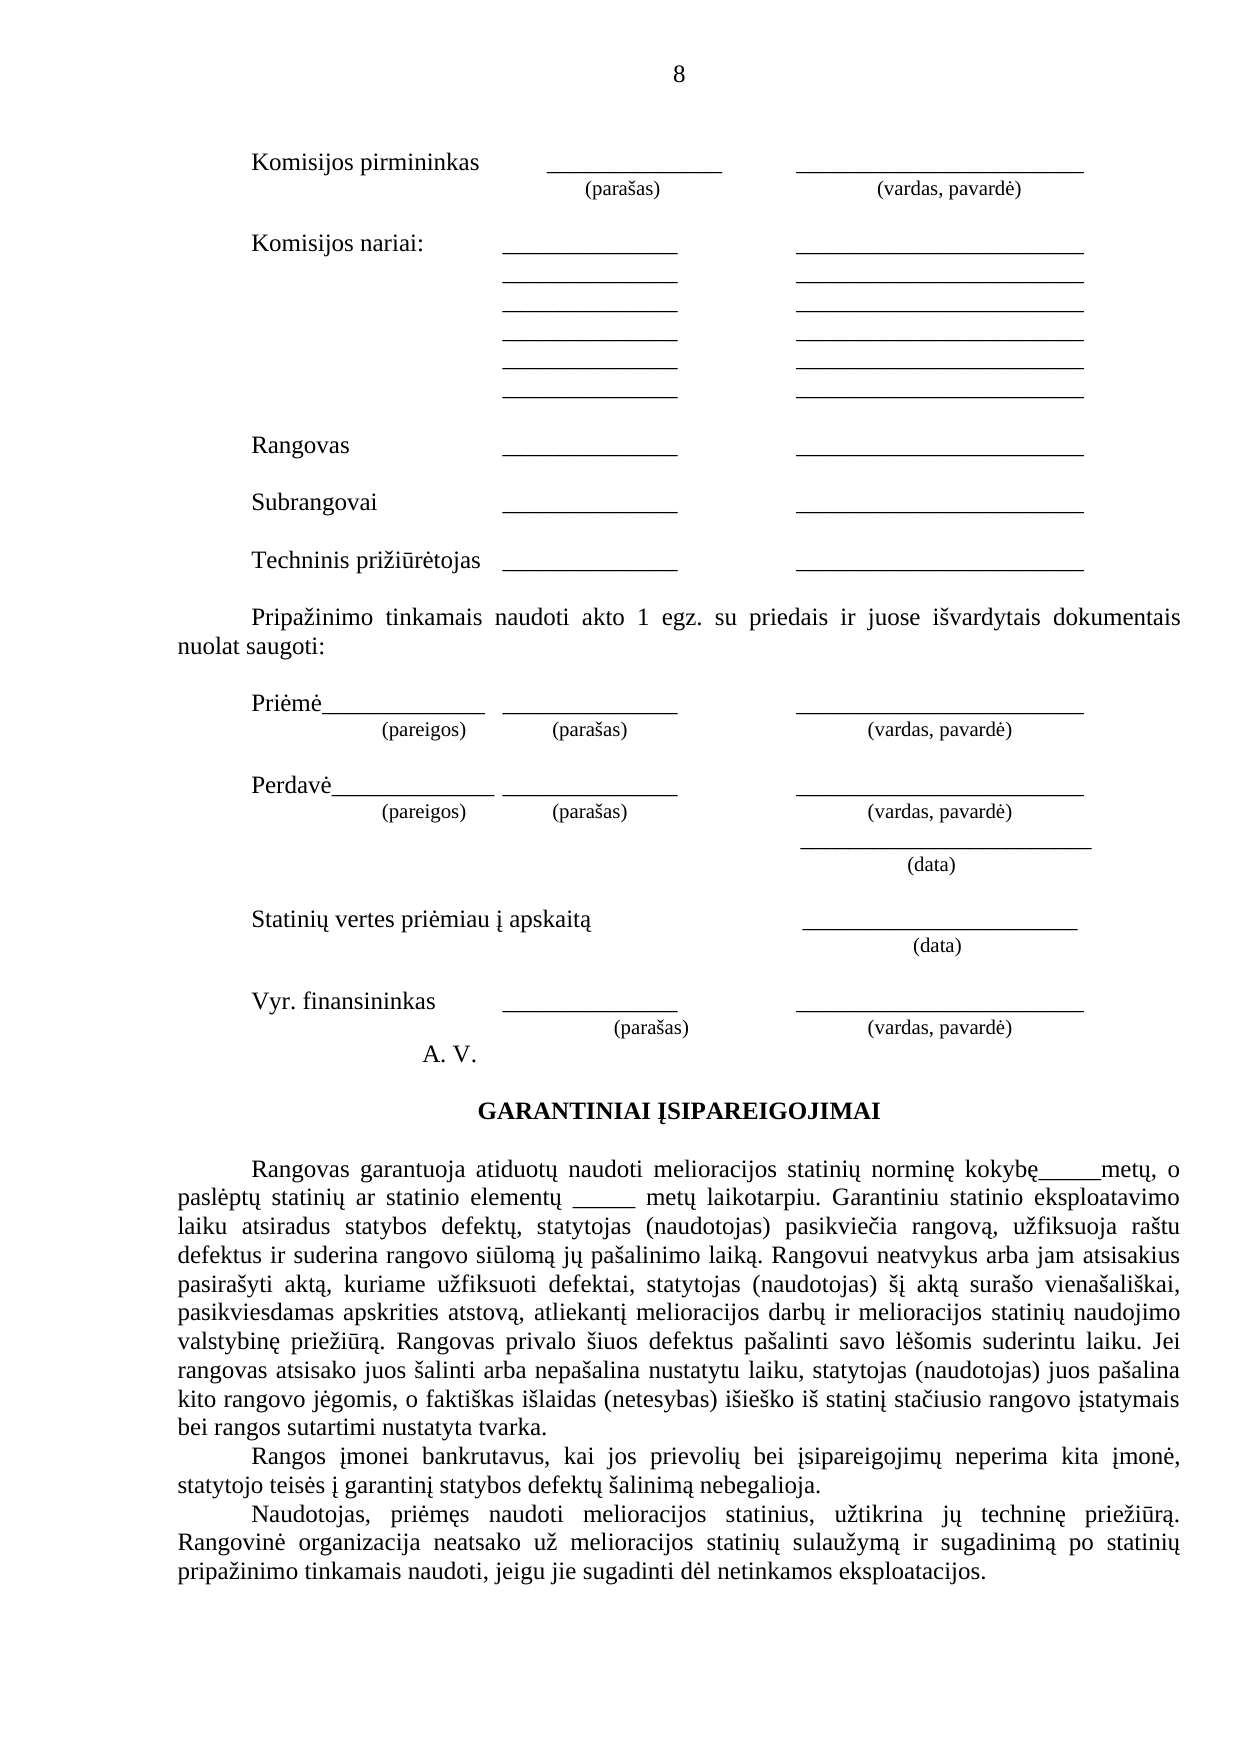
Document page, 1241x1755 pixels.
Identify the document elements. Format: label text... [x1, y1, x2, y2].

text ______________ _______________________ [177, 372, 1181, 401]
text A. V. [348, 1039, 1181, 1067]
text ______________ _______________________ [177, 257, 1181, 286]
text ______________ _______________________ [177, 343, 1181, 372]
text Rangovas garantuoja atiduotų naudoti melioracijos statinių norminę kokybę_____metų, o paslėptų statinių ar statinio elementų _____ metų laikotarpiu. Garantiniu statinio eksploatavimo laiku atsiradus statybos defektų, statytojas (naudotojas) pasikviečia rangovą, užfiksuoja raštu defektus ir suderina rangovo siūlomą jų pašalinimo laiką. Rangovui neatvykus arba jam atsisakius pasirašyti aktą, kuriame užfiksuoti defektai, statytojas (naudotojas) šį aktą surašo vienašališkai, pasikviesdamas apskrities atstovą, atliekantį melioracijos darbų ir melioracijos statinių naudojimo valstybinę priežiūrą. Rangovas privalo šiuos defektus pašalinti savo lėšomis suderintu laiku. Jei rangovas atsisako juos šalinti arba nepašalina nustatytu laiku, statytojas (naudotojas) juos pašalina kito rangovo jėgomis, o faktiškas išlaidas (netesybas) išieško iš statinį stačiusio rangovo įstatymais bei rangos sutartimi nustatyta tvarka. [177, 1154, 1181, 1441]
text (pareigos) (parašas) (vardas, pavardė) [308, 799, 1181, 823]
text Naudotojas, priėmęs naudoti melioracijos statinius, užtikrina jų techninę priežiūrą. Rangovinė organizacija neatsako už melioracijos statinių sulaužymą ir sugadinimą po statinių pripažinimo tinkamais naudoti, jeigu jie sugadinti dėl netinkamos eksploatacijos. [177, 1499, 1181, 1585]
text Techninis prižiūrėtojas ______________ _______________________ [177, 545, 1181, 573]
text Vyr. finansininkas ______________ _______________________ [177, 986, 1181, 1015]
text Pripažinimo tinkamais naudoti akto 1 egz. su priedais ir juose išvardytais dokumentais nuolat saugoti: [177, 602, 1181, 660]
text GARANTINIAI ĮSIPAREIGOJIMAI [177, 1096, 1181, 1125]
text ______________ _______________________ [177, 315, 1181, 343]
text (parašas) (vardas, pavardė) [540, 1015, 1181, 1039]
text (pareigos) (parašas) (vardas, pavardė) [308, 717, 1181, 741]
text (data) [177, 933, 1181, 957]
text Statinių vertes priėmiau į apskaitą ______________________ [177, 904, 1181, 933]
text (data) [177, 852, 1181, 876]
text Komisijos pirmininkas ______________ _______________________ [177, 147, 1181, 176]
text Rangovas ______________ _______________________ [177, 430, 1181, 458]
text Subrangovai ______________ _______________________ [177, 487, 1181, 516]
text Rangos įmonei bankrutavus, kai jos prievolių bei įsipareigojimų neperima kita įmonė, statytojo teisės į garantinį statybos defektų šalinimą nebegalioja. [177, 1441, 1181, 1499]
text Perdavė _____________ ______________ _______________________ [177, 770, 1181, 799]
text Komisijos nariai: ______________ _______________________ [177, 228, 1181, 257]
text (parašas) (vardas, pavardė) [177, 176, 1181, 200]
text Priėmė _____________ ______________ _______________________ [177, 688, 1181, 717]
text ______________ _______________________ [177, 286, 1181, 315]
